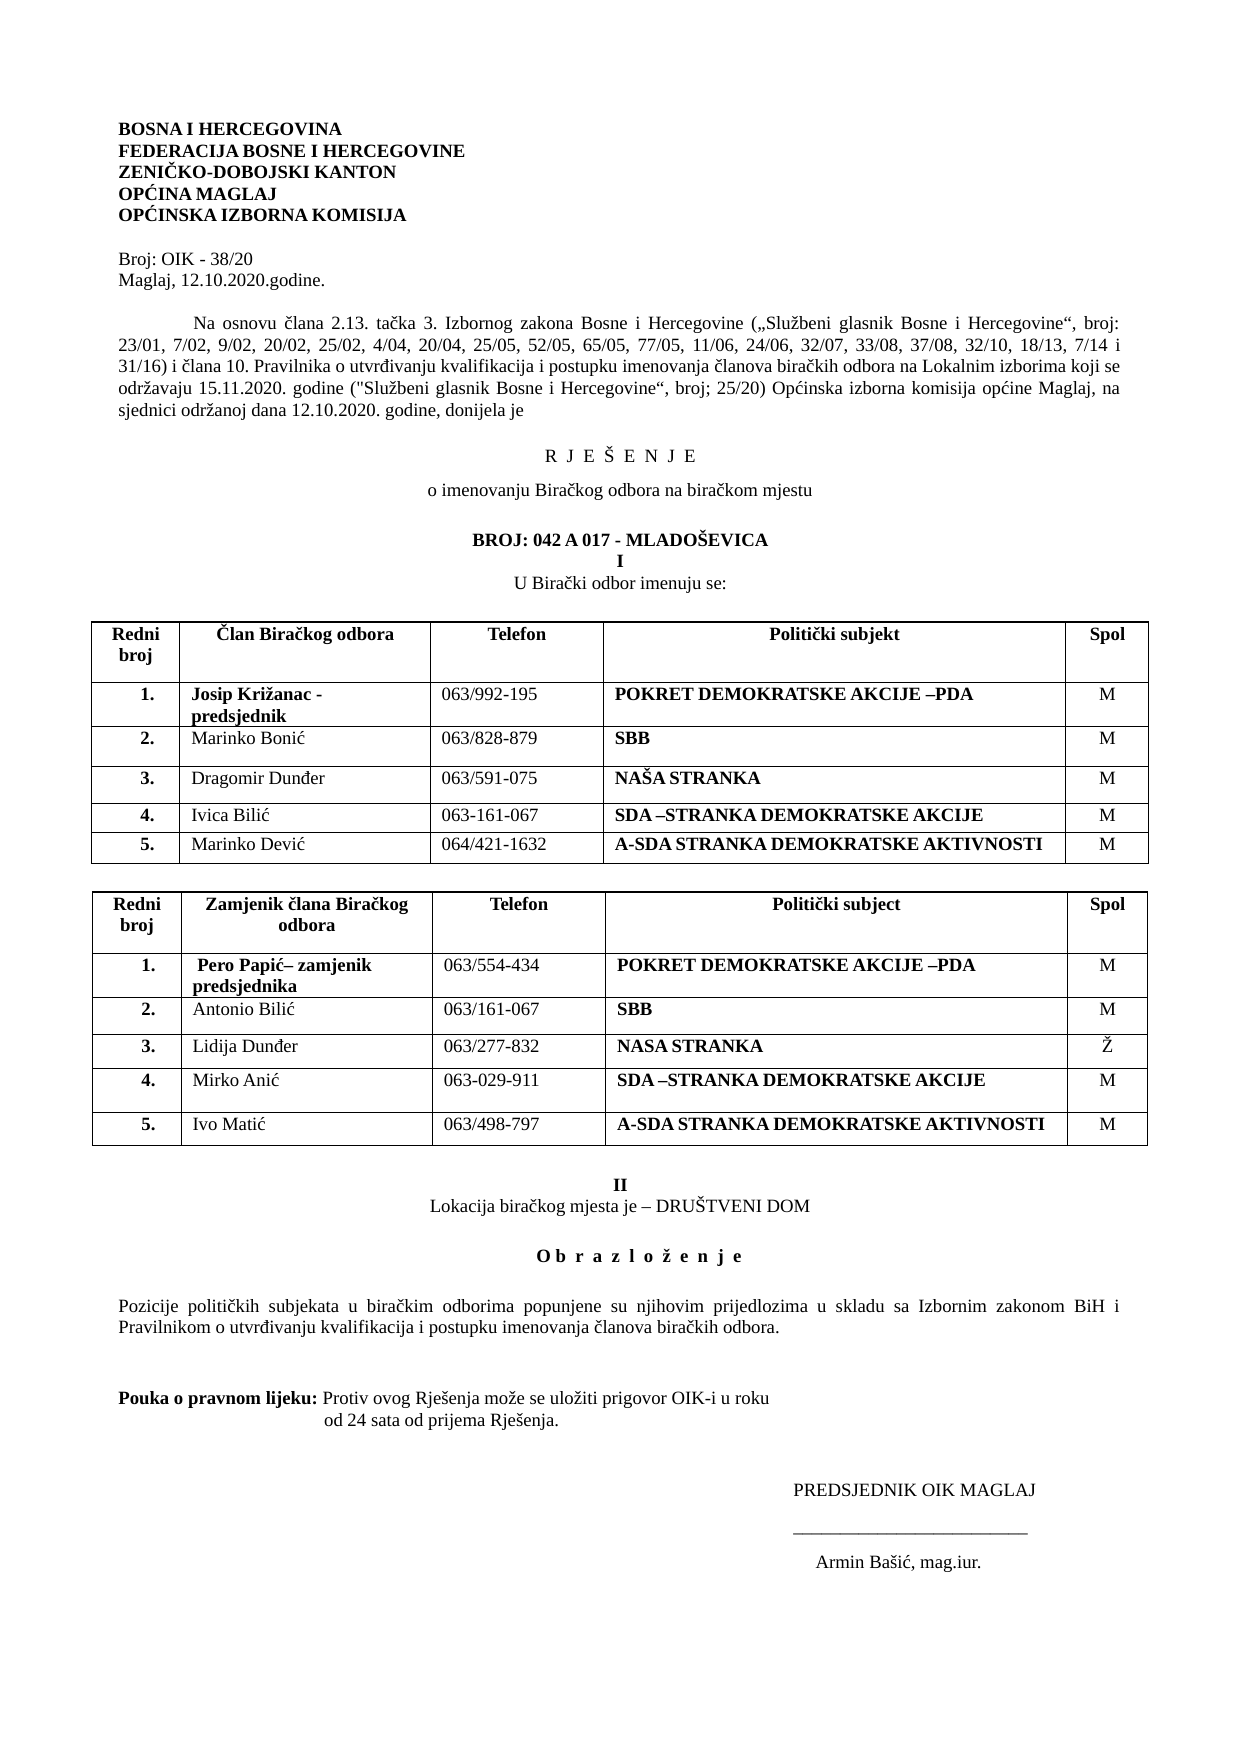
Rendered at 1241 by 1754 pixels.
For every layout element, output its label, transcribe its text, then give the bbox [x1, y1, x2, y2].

table_cell M [1066, 683, 1148, 726]
table_cell 1. [92, 683, 179, 726]
text Armin Bašić, mag.iur. [793, 1551, 1122, 1572]
table_cell 064/421-1632 [431, 833, 603, 862]
table_header Redni broj [93, 893, 181, 953]
table_cell SDA –STRANKA DEMOKRATSKE AKCIJE [604, 804, 1065, 832]
text I [118, 550, 1122, 572]
text Broj: OIK - 38/20 [118, 247, 1122, 269]
text PREDSJEDNIK OIK MAGLAJ [793, 1478, 1122, 1500]
table_cell 063/161-067 [433, 998, 605, 1034]
table_cell M [1068, 954, 1147, 997]
table_cell 2. [92, 727, 179, 766]
table_cell M [1068, 998, 1147, 1034]
table_cell Ivo Matić [182, 1113, 432, 1145]
table_cell M [1066, 833, 1148, 862]
text od 24 sata od prijema Rješenja. [118, 1409, 1122, 1430]
table_cell SDA –STRANKA DEMOKRATSKE AKCIJE [606, 1069, 1067, 1112]
table_cell NAŠA STRANKA [604, 767, 1065, 803]
table_cell 063/591-075 [431, 767, 603, 803]
table_header Redni broj [92, 623, 179, 682]
table_cell 063-161-067 [431, 804, 603, 832]
table_cell M [1066, 727, 1148, 766]
text Na osnovu člana 2.13. tačka 3. Izbornog zakona Bosne i Hercegovine („Službeni glasnik Bosne i Hercegovine“, broj: 23/01, 7/02, 9/02, 20/02, 25/02, 4/04, 20/04, 25/05, 52/05, 65/05, 77/05, 11/06, 24/06, 32/07, 33/08, 37/08, 32/10, 18/13, 7/14 i 31/16) i člana 10. Pravilnika o utvrđivanju kvalifikacija i postupku imenovanja članova biračkih odbora na Lokalnim izborima koji se održavaju 15.11.2020. godine ("Službeni glasnik Bosne i Hercegovine“, broj; 25/20) Općinska izborna komisija općine Maglaj, na sjednici održanoj dana 12.10.2020. godine, donijela je [118, 312, 1122, 420]
table_cell 063-029-911 [433, 1069, 605, 1112]
table_cell Ž [1068, 1035, 1147, 1068]
text O b r a z l o ž e n j e [156, 1245, 1122, 1266]
table_header Spol [1068, 893, 1147, 953]
table_cell A-SDA STRANKA DEMOKRATSKE AKTIVNOSTI [604, 833, 1065, 862]
text Pouka o pravnom lijeku: Protiv ovog Rješenja može se uložiti prigovor OIK-i u roku [118, 1387, 1122, 1409]
table_cell 063/277-832 [433, 1035, 605, 1068]
table_cell M [1066, 767, 1148, 803]
table_header Telefon [433, 893, 605, 953]
table_cell SBB [604, 727, 1065, 766]
text R J E Š E N J E [118, 445, 1122, 467]
table_cell Marinko Dević [180, 833, 430, 862]
table_cell 5. [93, 1113, 181, 1145]
table_cell 063/498-797 [433, 1113, 605, 1145]
table_cell Pero Papić– zamjenik predsjednika [182, 954, 432, 997]
table_cell 5. [92, 833, 179, 862]
table_cell 1. [93, 954, 181, 997]
table_cell POKRET DEMOKRATSKE AKCIJE –PDA [606, 954, 1067, 997]
table_cell 4. [93, 1069, 181, 1112]
table_cell POKRET DEMOKRATSKE AKCIJE –PDA [604, 683, 1065, 726]
table_cell 063/992-195 [431, 683, 603, 726]
table_header Politički subject [606, 893, 1067, 953]
table_header Član Biračkog odbora [180, 623, 430, 682]
table_cell M [1068, 1113, 1147, 1145]
text OPĆINA MAGLAJ [118, 183, 1122, 204]
text BOSNA I HERCEGOVINA [118, 118, 1122, 140]
table_header Politički subjekt [604, 623, 1065, 682]
table_header Telefon [431, 623, 603, 682]
table_cell 2. [93, 998, 181, 1034]
text BROJ: 042 A 017 - MLADOŠEVICA [118, 529, 1122, 550]
text Pozicije političkih subjekata u biračkim odborima popunjene su njihovim prijedlozima u skladu sa Izbornim zakonom BiH i Pravilnikom o utvrđivanju kvalifikacija i postupku imenovanja članova biračkih odbora. [118, 1294, 1122, 1338]
table_cell NASA STRANKA [606, 1035, 1067, 1068]
table_cell M [1066, 804, 1148, 832]
text II [118, 1174, 1122, 1195]
text _________________________ [793, 1514, 1122, 1536]
text FEDERACIJA BOSNE I HERCEGOVINE [118, 140, 1122, 161]
table_cell Lidija Dunđer [182, 1035, 432, 1068]
text ZENIČKO-DOBOJSKI KANTON [118, 161, 1122, 183]
table_cell 063/554-434 [433, 954, 605, 997]
table_cell Dragomir Dunđer [180, 767, 430, 803]
table_cell Antonio Bilić [182, 998, 432, 1034]
text OPĆINSKA IZBORNA KOMISIJA [118, 204, 1122, 226]
text Maglaj, 12.10.2020.godine. [118, 269, 1122, 291]
table_cell Josip Križanac - predsjednik [180, 683, 430, 726]
table_cell Mirko Anić [182, 1069, 432, 1112]
table_header Spol [1066, 623, 1148, 682]
text Lokacija biračkog mjesta je – DRUŠTVENI DOM [118, 1195, 1122, 1217]
text o imenovanju Biračkog odbora na biračkom mjestu [118, 479, 1122, 501]
table_cell Ivica Bilić [180, 804, 430, 832]
table_cell 3. [92, 767, 179, 803]
table_cell 4. [92, 804, 179, 832]
table_cell 063/828-879 [431, 727, 603, 766]
table_cell SBB [606, 998, 1067, 1034]
table_cell 3. [93, 1035, 181, 1068]
table_header Zamjenik člana Biračkog odbora [182, 893, 432, 953]
table_cell Marinko Bonić [180, 727, 430, 766]
table_cell A-SDA STRANKA DEMOKRATSKE AKTIVNOSTI [606, 1113, 1067, 1145]
table_cell M [1068, 1069, 1147, 1112]
text U Birački odbor imenuju se: [118, 572, 1122, 593]
